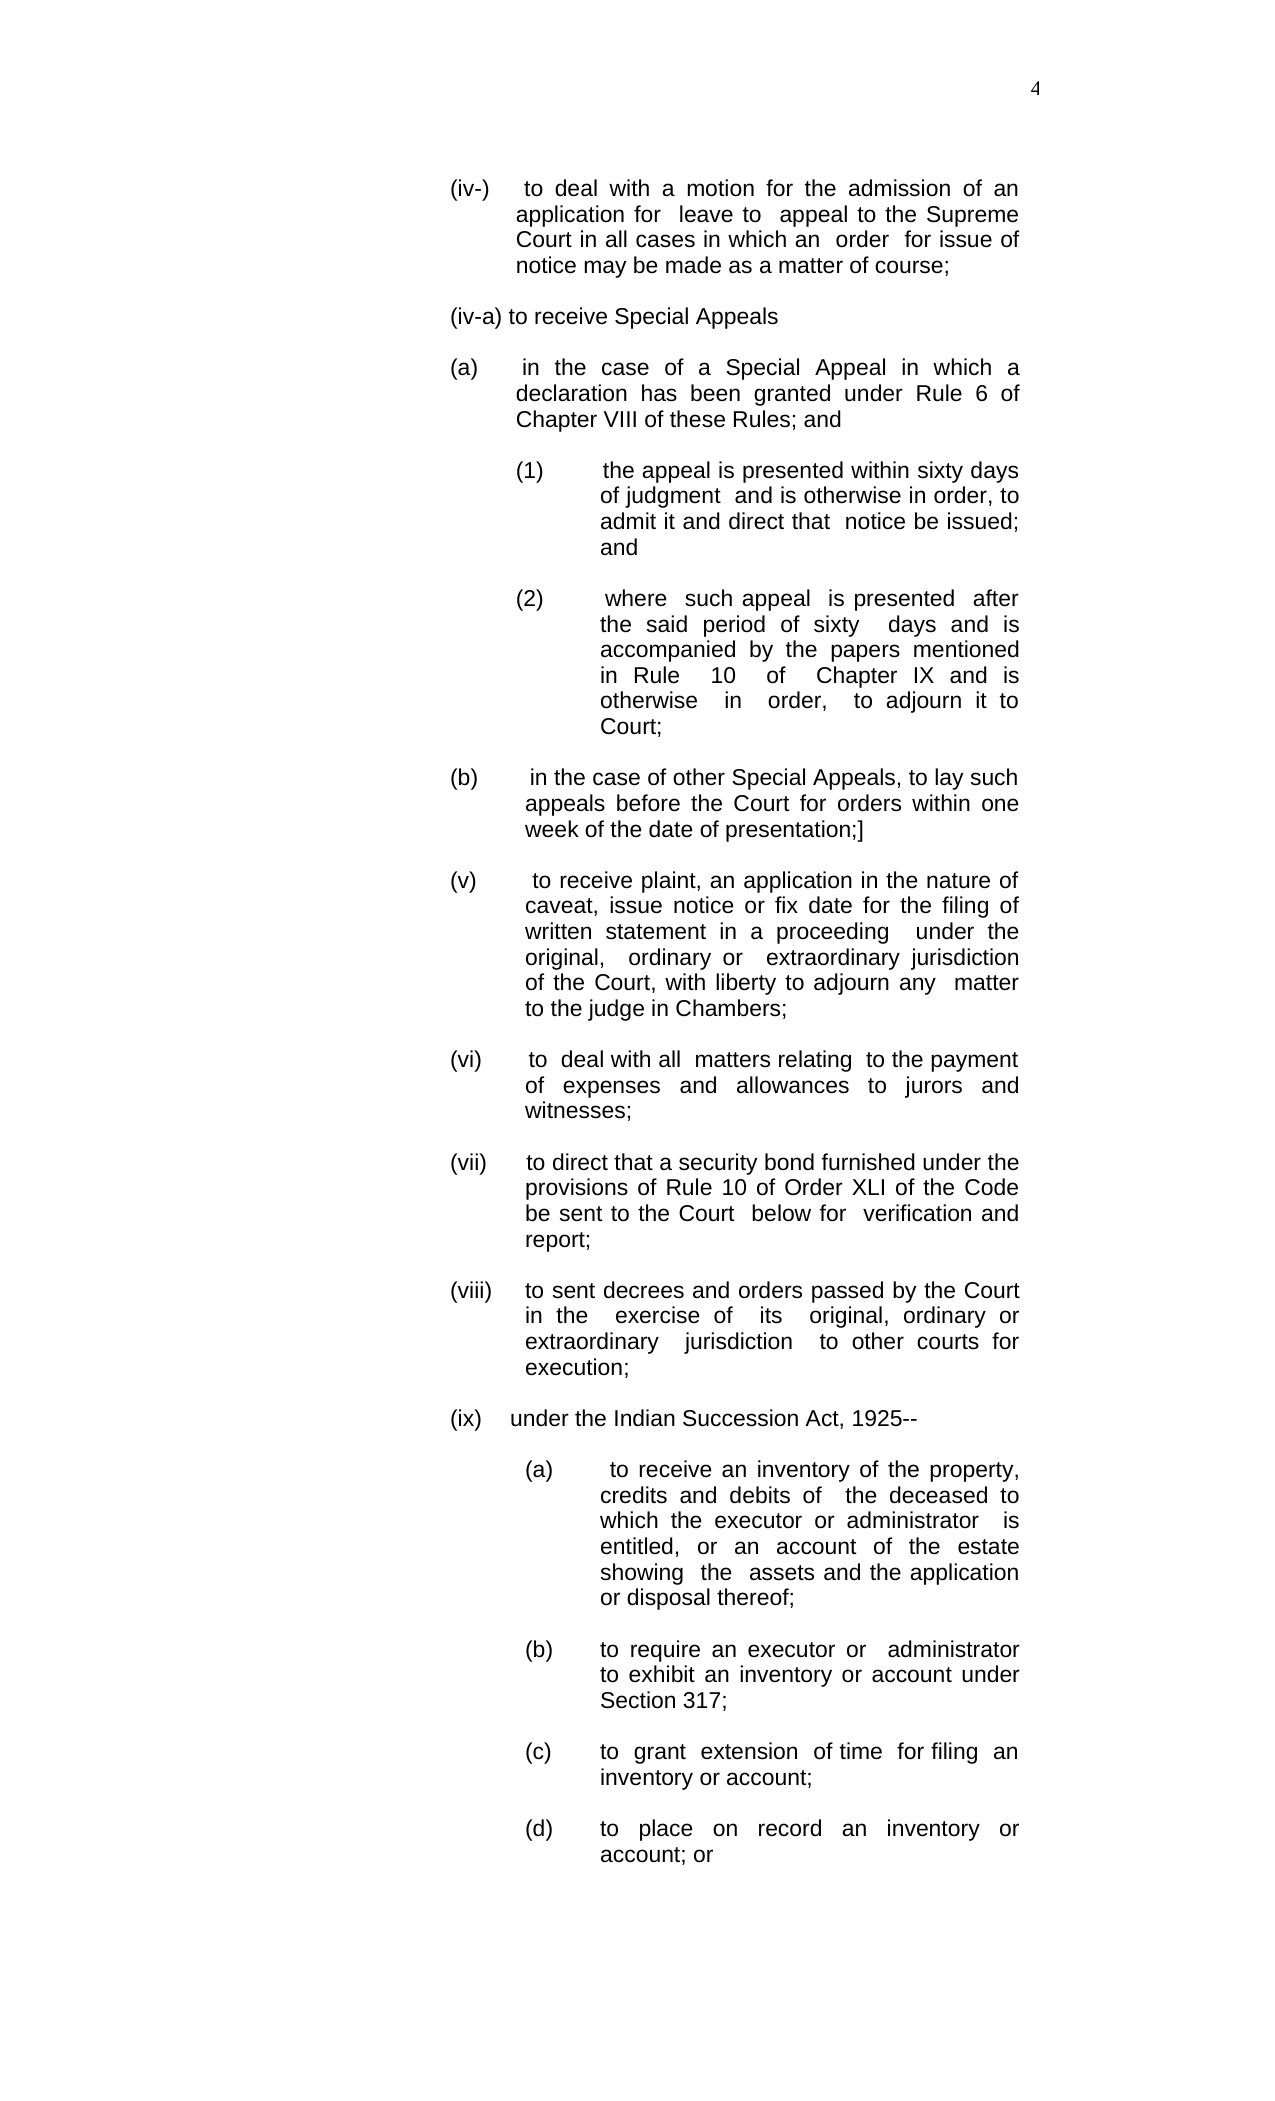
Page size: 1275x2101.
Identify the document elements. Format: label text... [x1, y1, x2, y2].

text (v) to receive plaint, an application in the nature of caveat, issue notice or fix date for the filing of written statement in a proceeding under the original, ordinary or extraordinary jurisdiction of the Court, with liberty to adjourn any matter to the judge in Chambers; [450, 867, 1020, 1021]
text (vii) to direct that a security bond furnished under the provisions of Rule 10 of Order XLI of the Code be sent to the Court below for verification and report; [450, 1149, 1020, 1252]
text (c) to grant extension of time for filing an inventory or account; [525, 1739, 1020, 1790]
text (iv-a) to receive Special Appeals [450, 304, 1020, 329]
text (b) in the case of other Special Appeals, to lay such appeals before the Court for orders within one week of the date of presentation;] [450, 765, 1020, 842]
text (d) to place on record an inventory or account; or [525, 1816, 1020, 1867]
text (a) in the case of a Special Appeal in which a declaration has been granted under Rule 6 of Chapter VIII of these Rules; and [450, 355, 1020, 432]
text (iv-) to deal with a motion for the admission of an application for leave to appeal to the Supreme Court in all cases in which an order for issue of notice may be made as a matter of course; [450, 176, 1020, 278]
text (2) where such appeal is presented after the said period of sixty days and is accompanied by the papers mentioned in Rule 10 of Chapter IX and is otherwise in order, to adjourn it to Court; [516, 586, 1020, 739]
text (ix) under the Indian Succession Act, 1925-- [450, 1406, 1020, 1431]
text (vi) to deal with all matters relating to the payment of expenses and allowances to jurors and witnesses; [450, 1047, 1020, 1124]
text (viii) to sent decrees and orders passed by the Court in the exercise of its original, ordinary or extraordinary jurisdiction to other courts for execution; [450, 1277, 1020, 1380]
text (1) the appeal is presented within sixty days of judgment and is otherwise in order, to admit it and direct that notice be issued; and [516, 457, 1020, 560]
text (b) to require an executor or administrator to exhibit an inventory or account under Section 317; [525, 1636, 1020, 1713]
text (a) to receive an inventory of the property, credits and debits of the deceased to which the executor or administrator is entitled, or an account of the estate showing the assets and the application or disposal thereof; [525, 1457, 1020, 1611]
